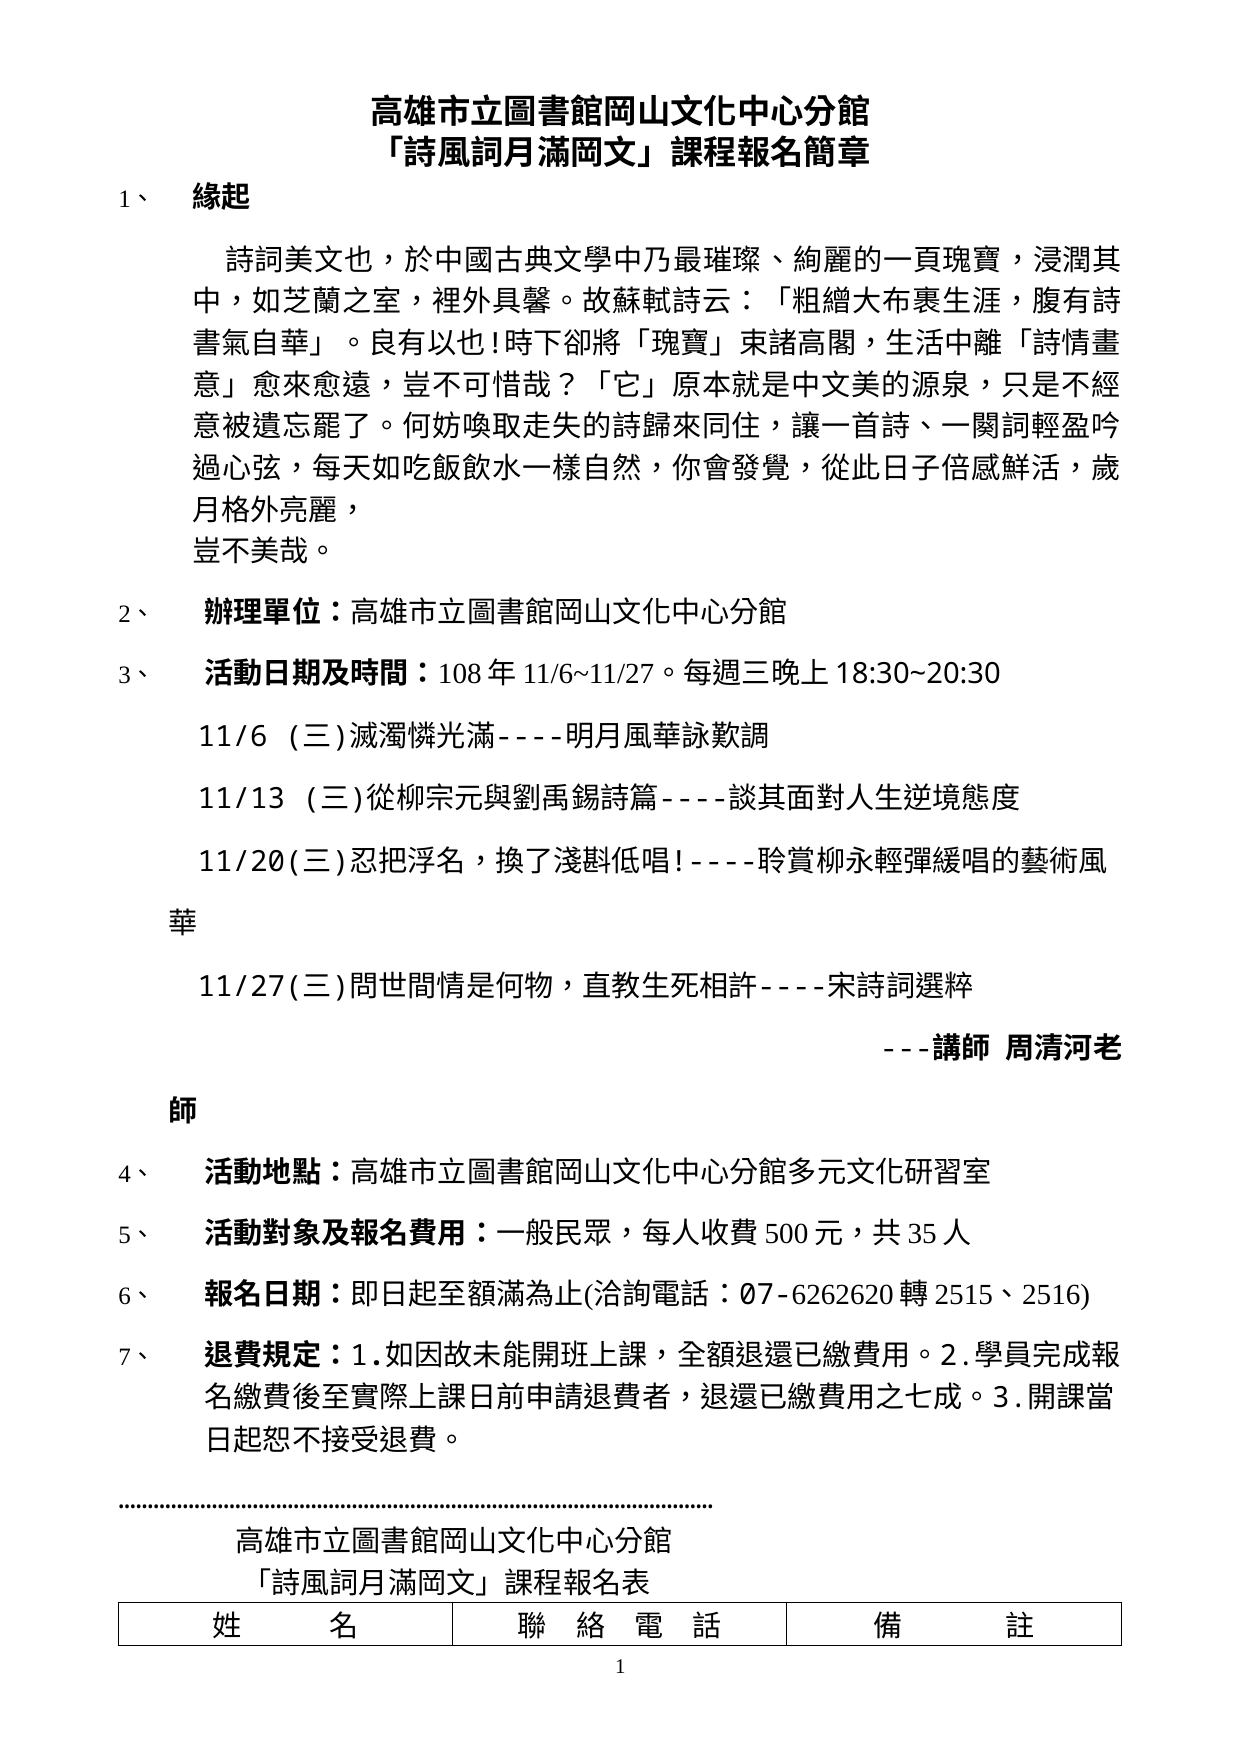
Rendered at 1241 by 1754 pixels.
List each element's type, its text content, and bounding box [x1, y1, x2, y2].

list 辦理單位：高雄市立圖書館岡山文化中心分館 [118, 589, 1122, 631]
text 高雄市立圖書館岡山文化中心分館 [118, 90, 1122, 131]
table_header 聯 絡 電 話 [453, 1603, 786, 1645]
text 11/27(三)問世間情是何物，直教生死相許----宋詩詞選粹 [168, 942, 1122, 1004]
text 11/20(三)忍把浮名，換了淺斟低唱!----聆賞柳永輕彈緩唱的藝術風華 [168, 817, 1122, 942]
list 活動日期及時間：108年11/6~11/27。每週三晚上18:30~20:30 [118, 650, 1122, 692]
list 報名日期：即日起至額滿為止(洽詢電話：07-6262620轉2515、2516) [118, 1270, 1122, 1313]
text 高雄市立圖書館岡山文化中心分館 [118, 1517, 1122, 1559]
text 豈不美哉。 [192, 528, 1122, 570]
table_header 姓 名 [119, 1603, 452, 1645]
text 詩詞美文也，於中國古典文學中乃最璀璨、絢麗的一頁瑰寶，浸潤其中，如芝蘭之室，裡外具馨。故蘇軾詩云：「粗繒大布裹生涯，腹有詩書氣自華」。良有以也!時下卻將「瑰寶」束諸高閣，生活中離「詩情畫意」愈來愈遠，豈不可惜哉？「它」原本就是中文美的源泉，只是不經意被遺忘罷了。何妨喚取走失的詩歸來同住，讓一首詩、一闋詞輕盈吟過心弦，每天如吃飯飲水一樣自然，你會發覺，從此日子倍感鮮活，歲月格外亮麗， [192, 237, 1122, 528]
list 活動對象及報名費用：一般民眾，每人收費500元，共35人 [118, 1209, 1122, 1252]
text ---講師 周清河老師 [168, 1004, 1122, 1129]
text 「詩風詞月滿岡文」課程報名簡章 [118, 131, 1122, 173]
text 11/6 (三)滅濁憐光滿----明月風華詠歎調 [168, 692, 1122, 754]
list 退費規定：1.如因故未能開班上課，全額退還已繳費用。2.學員完成報名繳費後至實際上課日前申請退費者，退還已繳費用之七成。3.開課當日起恕不接受退費。 [118, 1332, 1122, 1459]
table_header 備 註 [787, 1603, 1121, 1645]
text 11/13 (三)從柳宗元與劉禹錫詩篇----談其面對人生逆境態度 [168, 754, 1122, 817]
list 活動地點：高雄市立圖書館岡山文化中心分館多元文化研習室 [118, 1148, 1122, 1191]
text ………………………………………………………………………………………… [118, 1477, 1122, 1517]
list 緣起 [118, 173, 1122, 215]
text 「詩風詞月滿岡文」課程報名表 [118, 1559, 1122, 1602]
